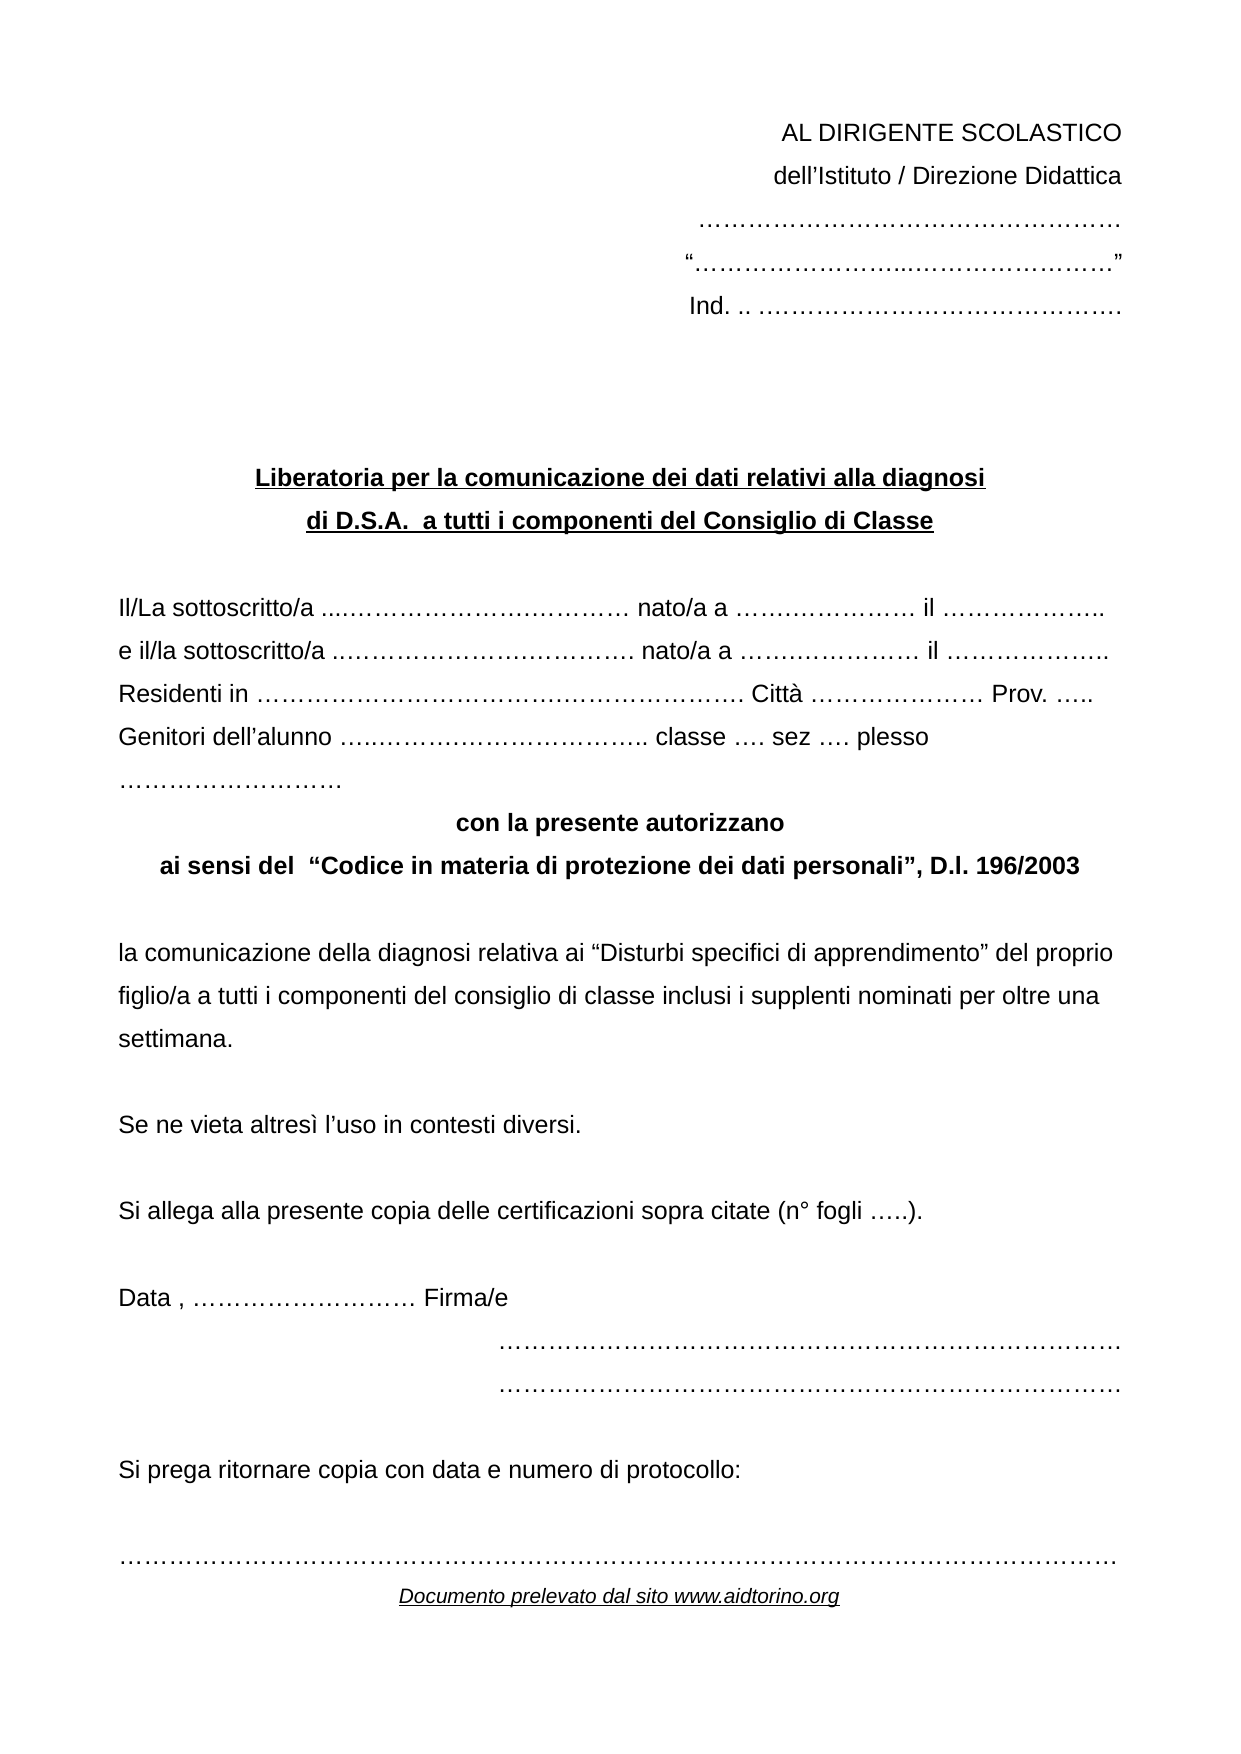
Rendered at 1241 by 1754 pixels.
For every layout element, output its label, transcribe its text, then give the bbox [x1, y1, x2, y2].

text Data , ……………………… Firma/e [118, 1282, 1122, 1311]
text ai sensi del “Codice in materia di protezione dei dati personali”, D.l. 196/2003 [118, 851, 1122, 880]
text Ind. .. .……………………………………. [118, 291, 1122, 319]
text con la presente autorizzano [118, 808, 1122, 837]
text …………………………………………… [118, 204, 1122, 233]
text Il/La sottoscritto/a ....………………….………… nato/a a …….…………… il ……………….. [118, 592, 1122, 621]
text Si allega alla presente copia delle certificazioni sopra citate (n° fogli …..). [118, 1196, 1122, 1225]
text figlio/a a tutti i componenti del consiglio di classe inclusi i supplenti nominati per oltre una [118, 981, 1122, 1009]
text AL DIRIGENTE SCOLASTICO [118, 118, 1122, 147]
text Residenti in ……………………………….…………………. Città ………………… Prov. ….. [118, 679, 1122, 707]
text ………………………………………………………………………………………………………… [118, 1541, 1122, 1570]
text “……………………...……………………” [118, 247, 1122, 276]
text Liberatoria per la comunicazione dei dati relativi alla diagnosi [118, 463, 1122, 492]
text Se ne vieta altresì l’uso in contesti diversi. [118, 1110, 1122, 1139]
text dell’Istituto / Direzione Didattica [118, 161, 1122, 190]
text ………………………………………………………………… [118, 1369, 1122, 1397]
text Genitori dell’alunno …..……….………………….. classe …. sez …. plesso ……………………… [118, 722, 1122, 794]
text e il/la sottoscritto/a ..………………….…………. nato/a a …….…………… il ……………….. [118, 636, 1122, 664]
text la comunicazione della diagnosi relativa ai “Disturbi specifici di apprendimento” del proprio [118, 937, 1122, 966]
text settimana. [118, 1024, 1122, 1052]
text di D.S.A. a tutti i componenti del Consiglio di Classe [118, 506, 1122, 535]
text ………………………………………………………………… [118, 1326, 1122, 1354]
text Si prega ritornare copia con data e numero di protocollo: [118, 1455, 1122, 1484]
text Documento prelevato dal sito www.aidtorino.org [118, 1584, 1122, 1608]
